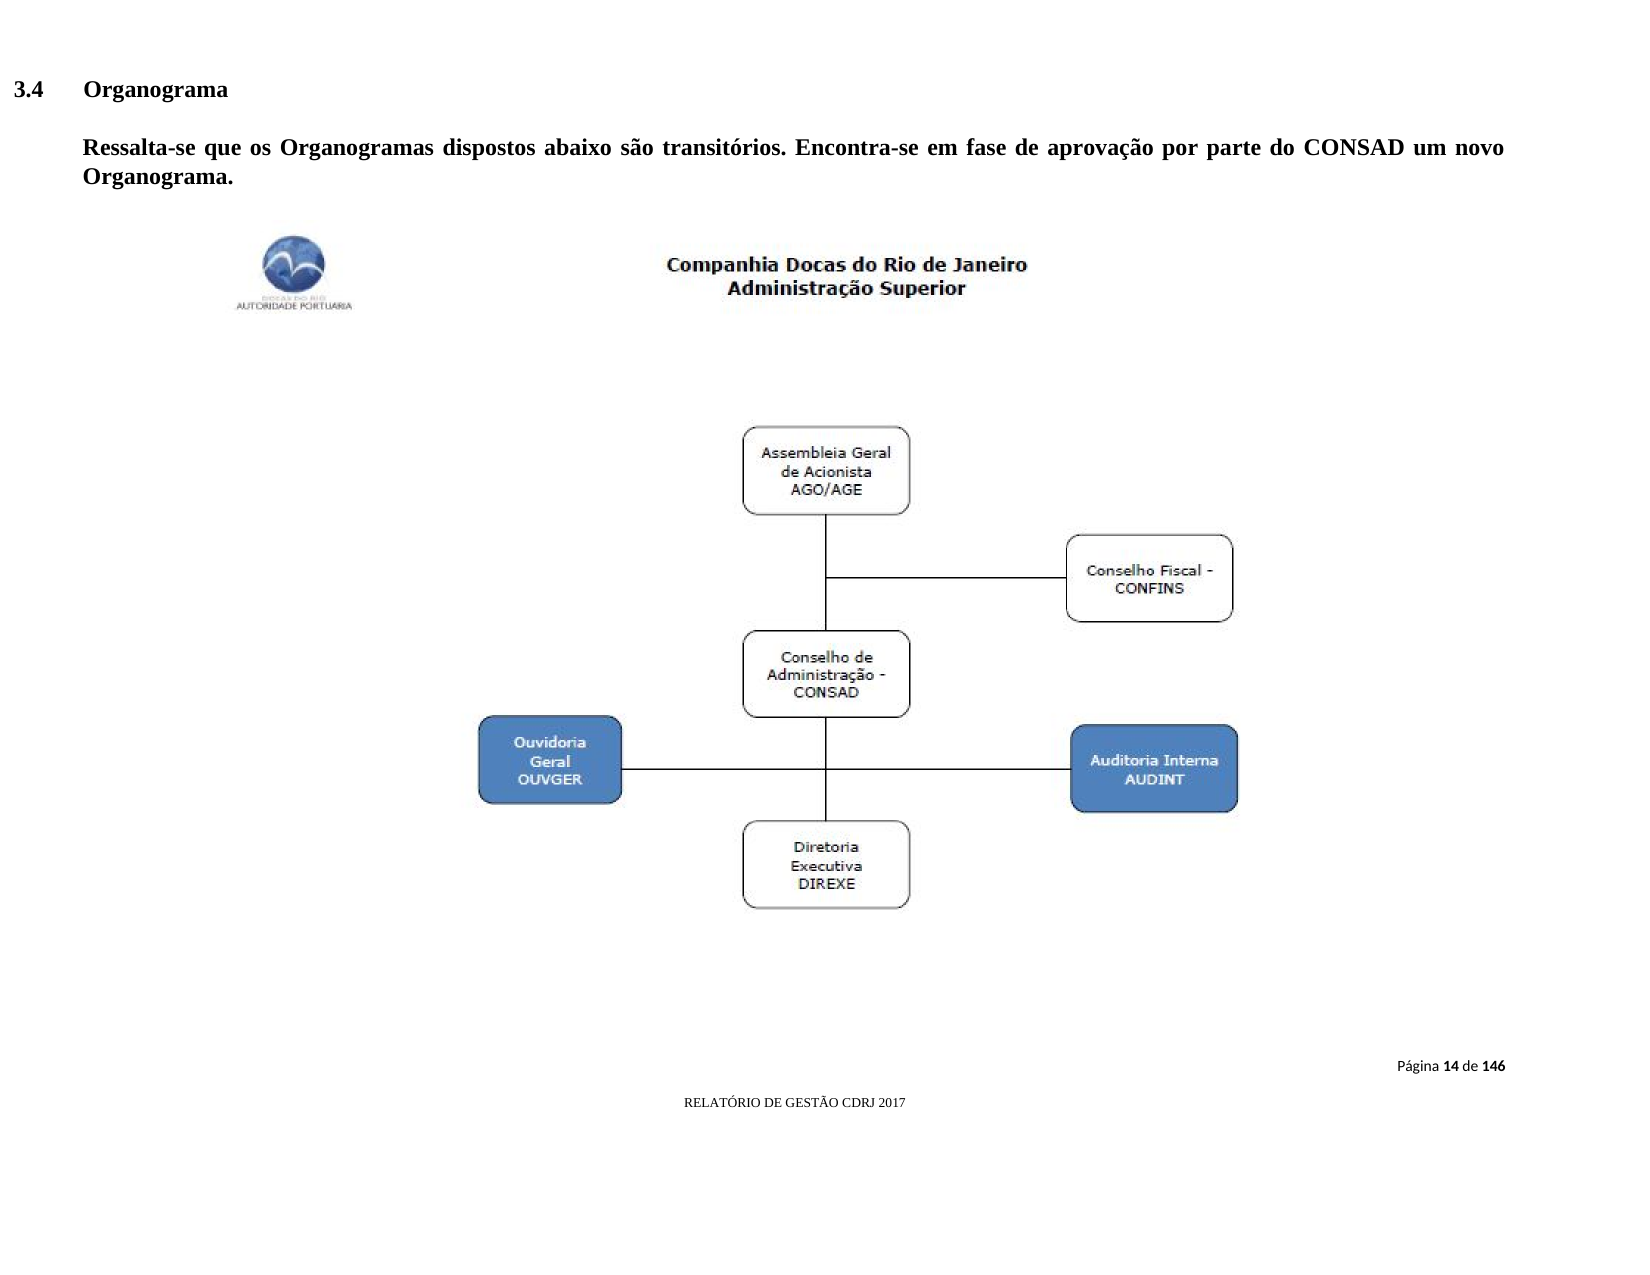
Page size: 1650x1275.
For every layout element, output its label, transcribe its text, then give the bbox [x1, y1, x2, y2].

text Ressalta-se que os Organogramas dispostos abaixo são transitórios. Encontra-se em fase de aprovação por parte do CONSAD um novo Organograma. [82, 133, 1507, 189]
list Organograma [13, 75, 1507, 103]
